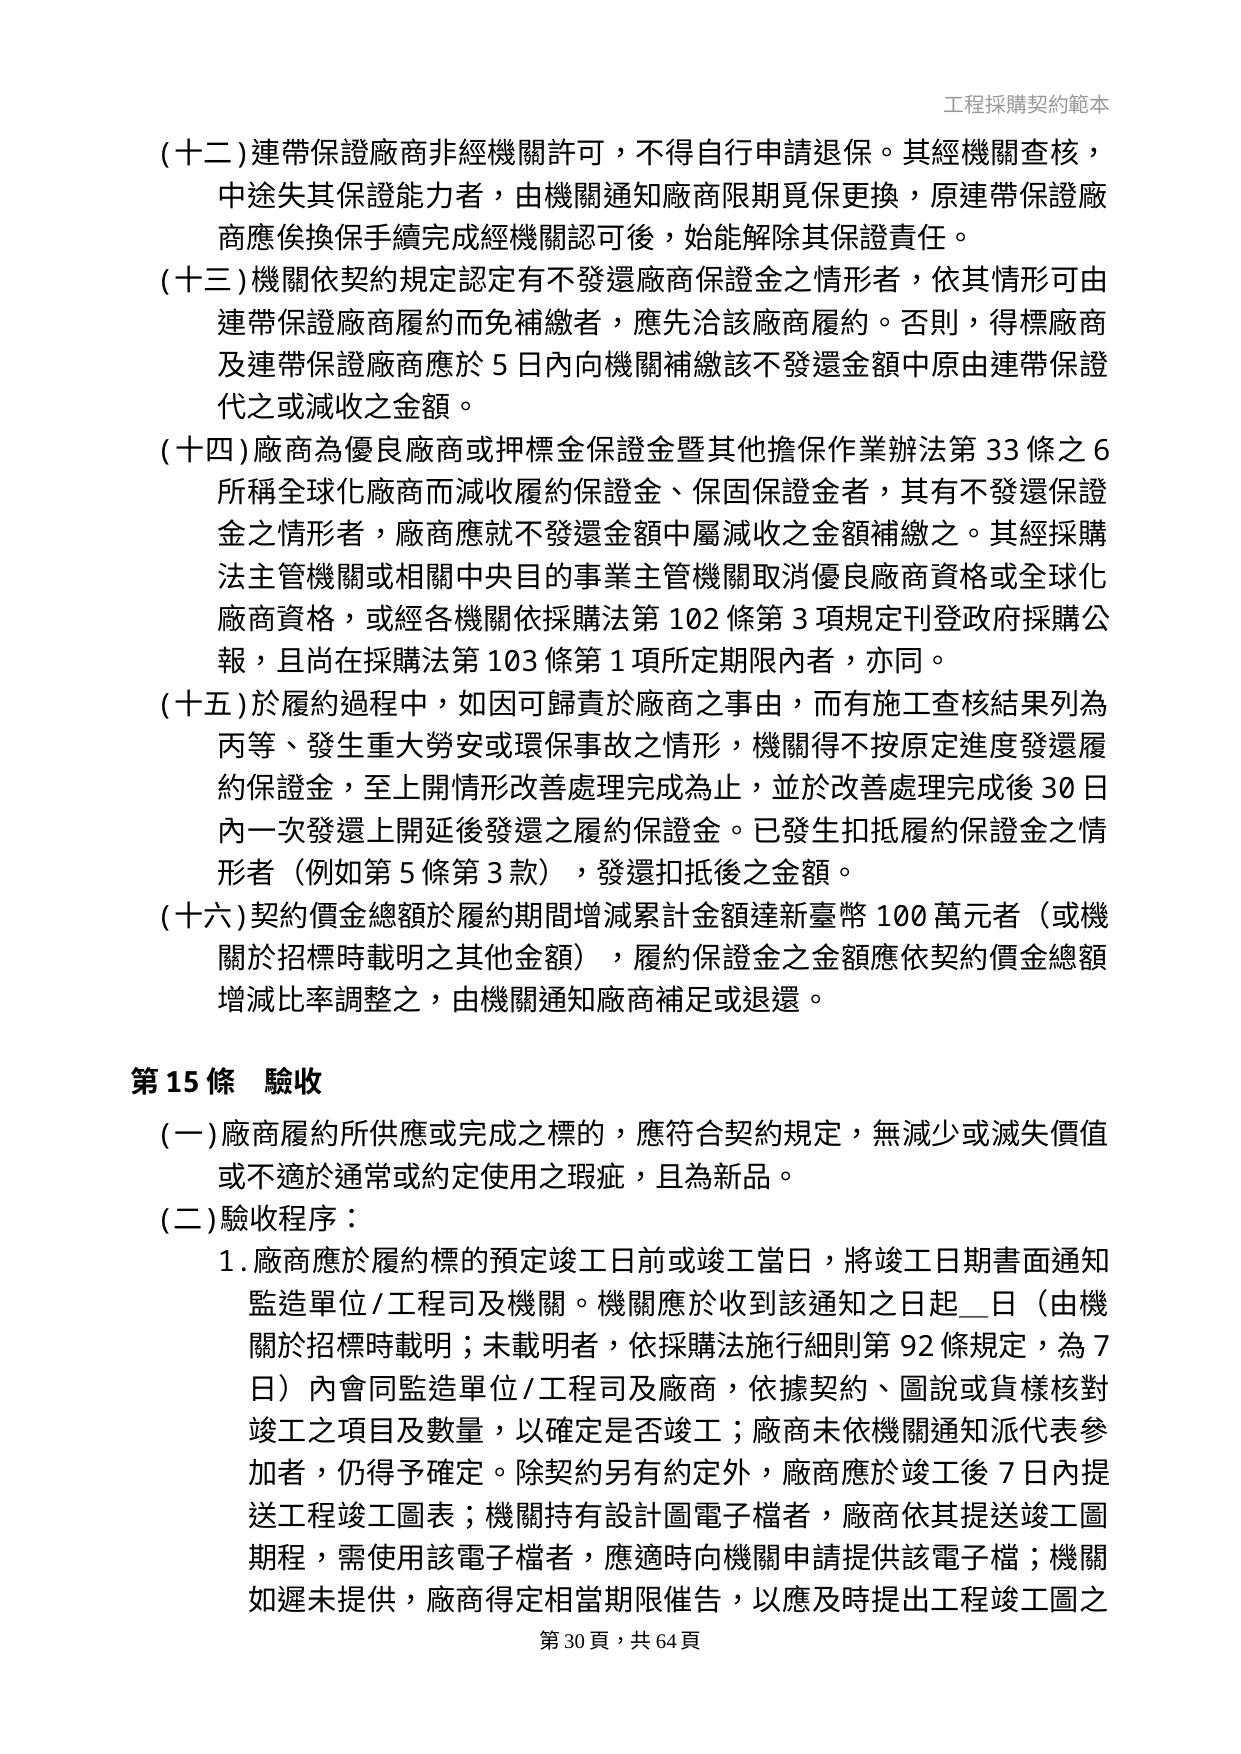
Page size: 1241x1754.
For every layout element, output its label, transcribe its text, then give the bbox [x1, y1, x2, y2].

text 1.廠商應於履約標的預定竣工日前或竣工當日，將竣工日期書面通知監造單位/工程司及機關。機關應於收到該通知之日起＿日（由機關於招標時載明；未載明者，依採購法施行細則第92條規定，為7日）內會同監造單位/工程司及廠商，依據契約、圖說或貨樣核對竣工之項目及數量，以確定是否竣工；廠商未依機關通知派代表參加者，仍得予確定。除契約另有約定外，廠商應於竣工後7日內提送工程竣工圖表；機關持有設計圖電子檔者，廠商依其提送竣工圖期程，需使用該電子檔者，應適時向機關申請提供該電子檔；機關如遲未提供，廠商得定相當期限催告，以應及時提出工程竣工圖之 [217, 1238, 1110, 1619]
text (一)廠商履約所供應或完成之標的，應符合契約規定，無減少或滅失價值或不適於通常或約定使用之瑕疵，且為新品。 [156, 1111, 1110, 1196]
text (十四)廠商為優良廠商或押標金保證金暨其他擔保作業辦法第33條之6所稱全球化廠商而減收履約保證金、保固保證金者，其有不發還保證金之情形者，廠商應就不發還金額中屬減收之金額補繳之。其經採購法主管機關或相關中央目的事業主管機關取消優良廠商資格或全球化廠商資格，或經各機關依採購法第102條第3項規定刊登政府採購公報，且尚在採購法第103條第1項所定期限內者，亦同。 [156, 426, 1110, 680]
text 第15條 驗收 [130, 1059, 1110, 1101]
text (十六)契約價金總額於履約期間增減累計金額達新臺幣100萬元者（或機關於招標時載明之其他金額），履約保證金之金額應依契約價金總額增減比率調整之，由機關通知廠商補足或退還。 [156, 892, 1110, 1019]
text (十三)機關依契約規定認定有不發還廠商保證金之情形者，依其情形可由連帶保證廠商履約而免補繳者，應先洽該廠商履約。否則，得標廠商及連帶保證廠商應於5日內向機關補繳該不發還金額中原由連帶保證代之或減收之金額。 [156, 257, 1110, 426]
text (十二)連帶保證廠商非經機關許可，不得自行申請退保。其經機關查核，中途失其保證能力者，由機關通知廠商限期覓保更換，原連帶保證廠商應俟換保手續完成經機關認可後，始能解除其保證責任。 [156, 130, 1110, 257]
text (十五)於履約過程中，如因可歸責於廠商之事由，而有施工查核結果列為丙等、發生重大勞安或環保事故之情形，機關得不按原定進度發還履約保證金，至上開情形改善處理完成為止，並於改善處理完成後30日內一次發還上開延後發還之履約保證金。已發生扣抵履約保證金之情形者（例如第5條第3款），發還扣抵後之金額。 [156, 680, 1110, 892]
text (二)驗收程序： [156, 1196, 1110, 1238]
